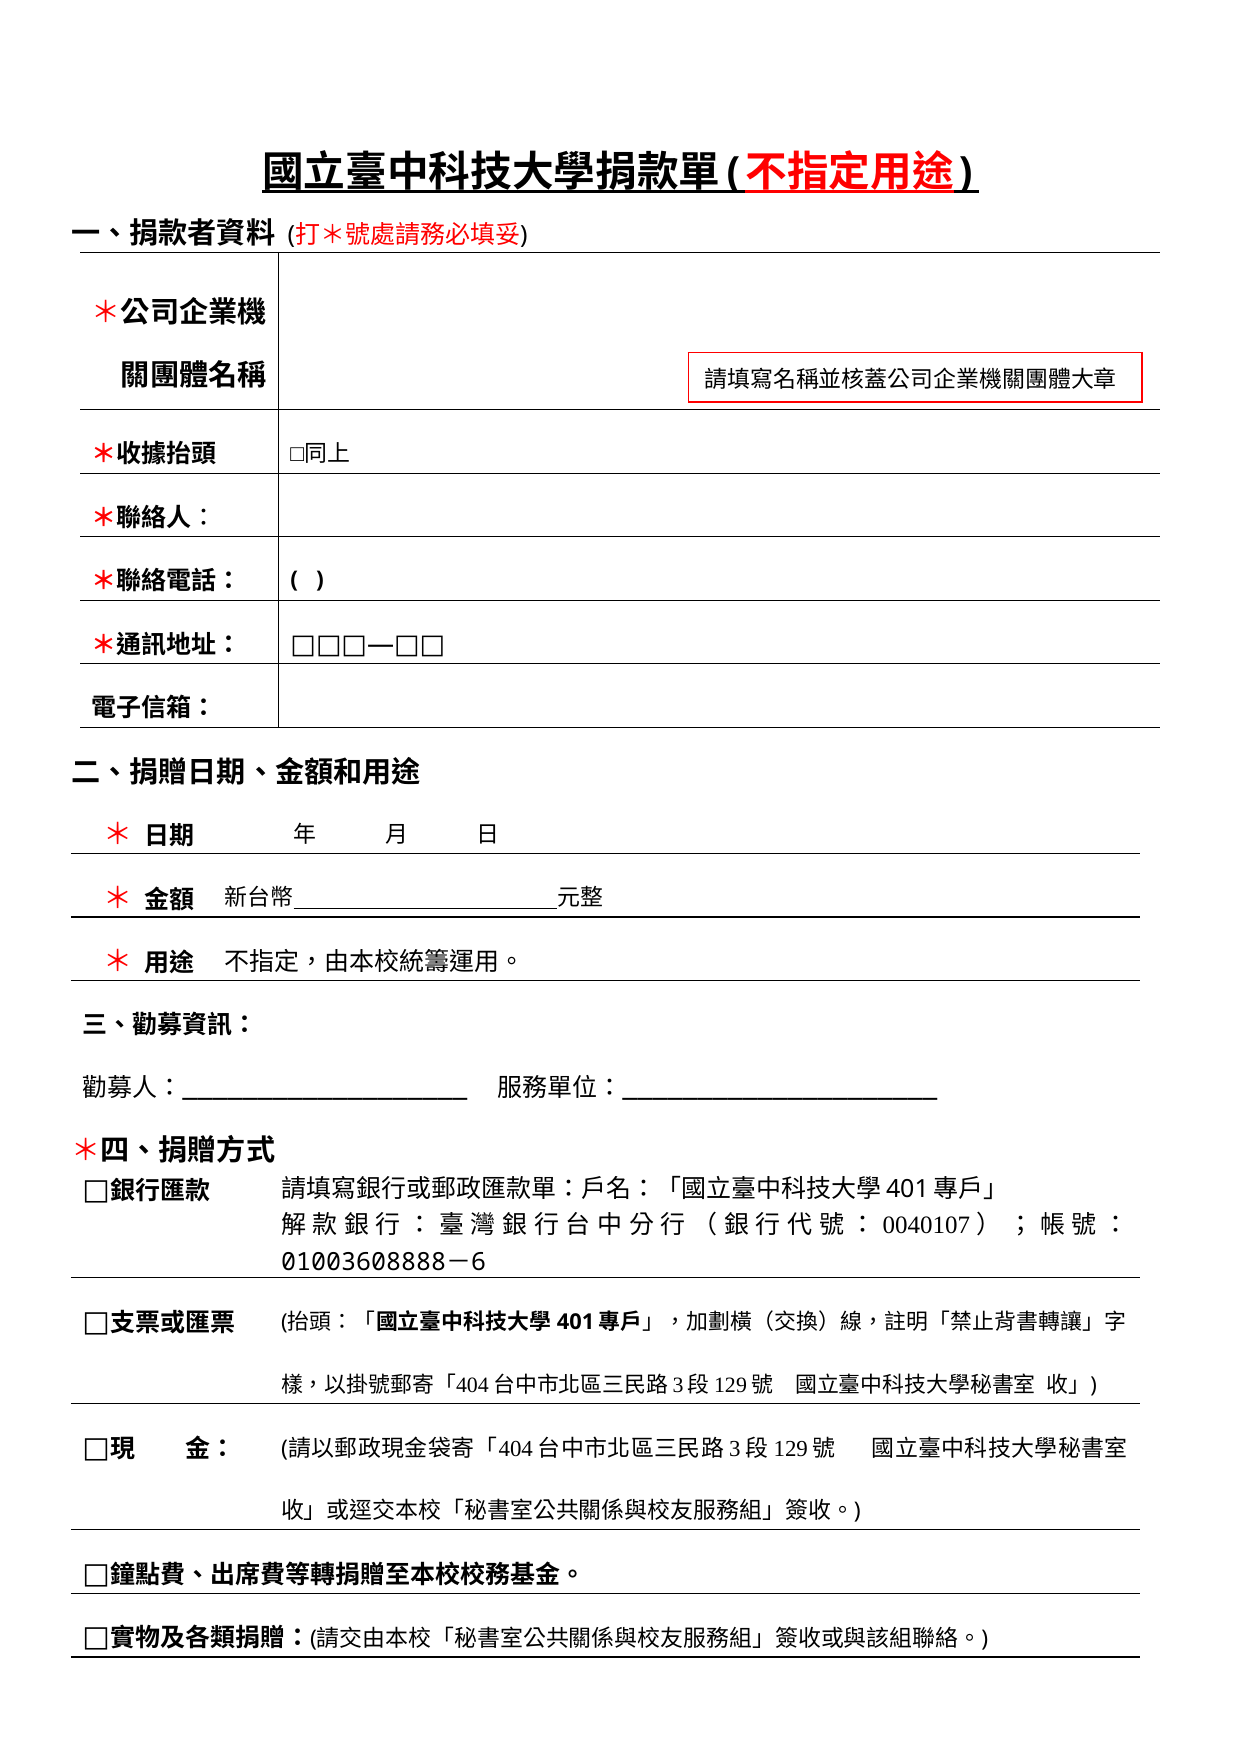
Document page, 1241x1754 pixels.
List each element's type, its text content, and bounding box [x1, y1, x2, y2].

table_cell 不指定，由本校統籌運用。 [213, 918, 1139, 980]
table_cell □實物及各類捐贈：(請交由本校「秘書室公共關係與校友服務組」簽收或與該組聯絡。) [71, 1594, 1139, 1656]
table_cell 新台幣 元整 [213, 854, 1139, 916]
text 國立臺中科技大學捐款單(不指定用途) [71, 127, 1169, 189]
text 二、捐贈日期、金額和用途 [71, 728, 1169, 790]
table_cell ＊ 金額 [71, 854, 213, 916]
table_cell [279, 664, 1160, 727]
table_cell □同上 [279, 410, 1160, 473]
table_cell ＊ 用途 [71, 918, 213, 980]
table_header 年 月 日 [213, 790, 1139, 853]
table_cell □現 金： [71, 1404, 269, 1529]
table_cell ＊收據抬頭 [80, 410, 278, 473]
table_header [279, 253, 1160, 409]
table_header ＊ 日期 [71, 790, 213, 853]
table_cell ＊聯絡人： [80, 474, 278, 536]
table_cell □鐘點費、出席費等轉捐贈至本校校務基金。 [71, 1530, 1139, 1593]
table_cell □支票或匯票 [71, 1278, 269, 1403]
table_cell 電子信箱： [80, 664, 278, 727]
table_cell □□□—□□ [279, 601, 1160, 663]
table_header ＊公司企業機關團體名稱 [80, 253, 278, 409]
table_cell 三、勸募資訊： 勸募人：___________________ 服務單位：_____________________ [71, 981, 1139, 1106]
text 一、捐款者資料 (打＊號處請務必填妥) [71, 189, 1169, 252]
table_cell [279, 474, 1160, 536]
table_cell (請以郵政現金袋寄「404台中市北區三民路3段129號 國立臺中科技大學秘書室 收」或逕交本校「秘書室公共關係與校友服務組」簽收。) [270, 1404, 1139, 1529]
table_cell ＊通訊地址： [80, 601, 278, 663]
text ＊四、捐贈方式 [71, 1106, 1169, 1168]
table_cell ( ) [279, 537, 1160, 600]
table_cell ＊聯絡電話： [80, 537, 278, 600]
table_cell (抬頭：「國立臺中科技大學401專戶」，加劃橫（交換）線，註明「禁止背書轉讓」字樣，以掛號郵寄「404台中市北區三民路3段129號 國立臺中科技大學秘書室 收」) [270, 1278, 1139, 1403]
table_header 請填寫銀行或郵政匯款單：戶名：「國立臺中科技大學401專戶」 解款銀行：臺灣銀行台中分行（銀行代號：0040107）；帳號：01003608888－6 [270, 1169, 1139, 1277]
table_header □銀行匯款 [71, 1169, 269, 1277]
